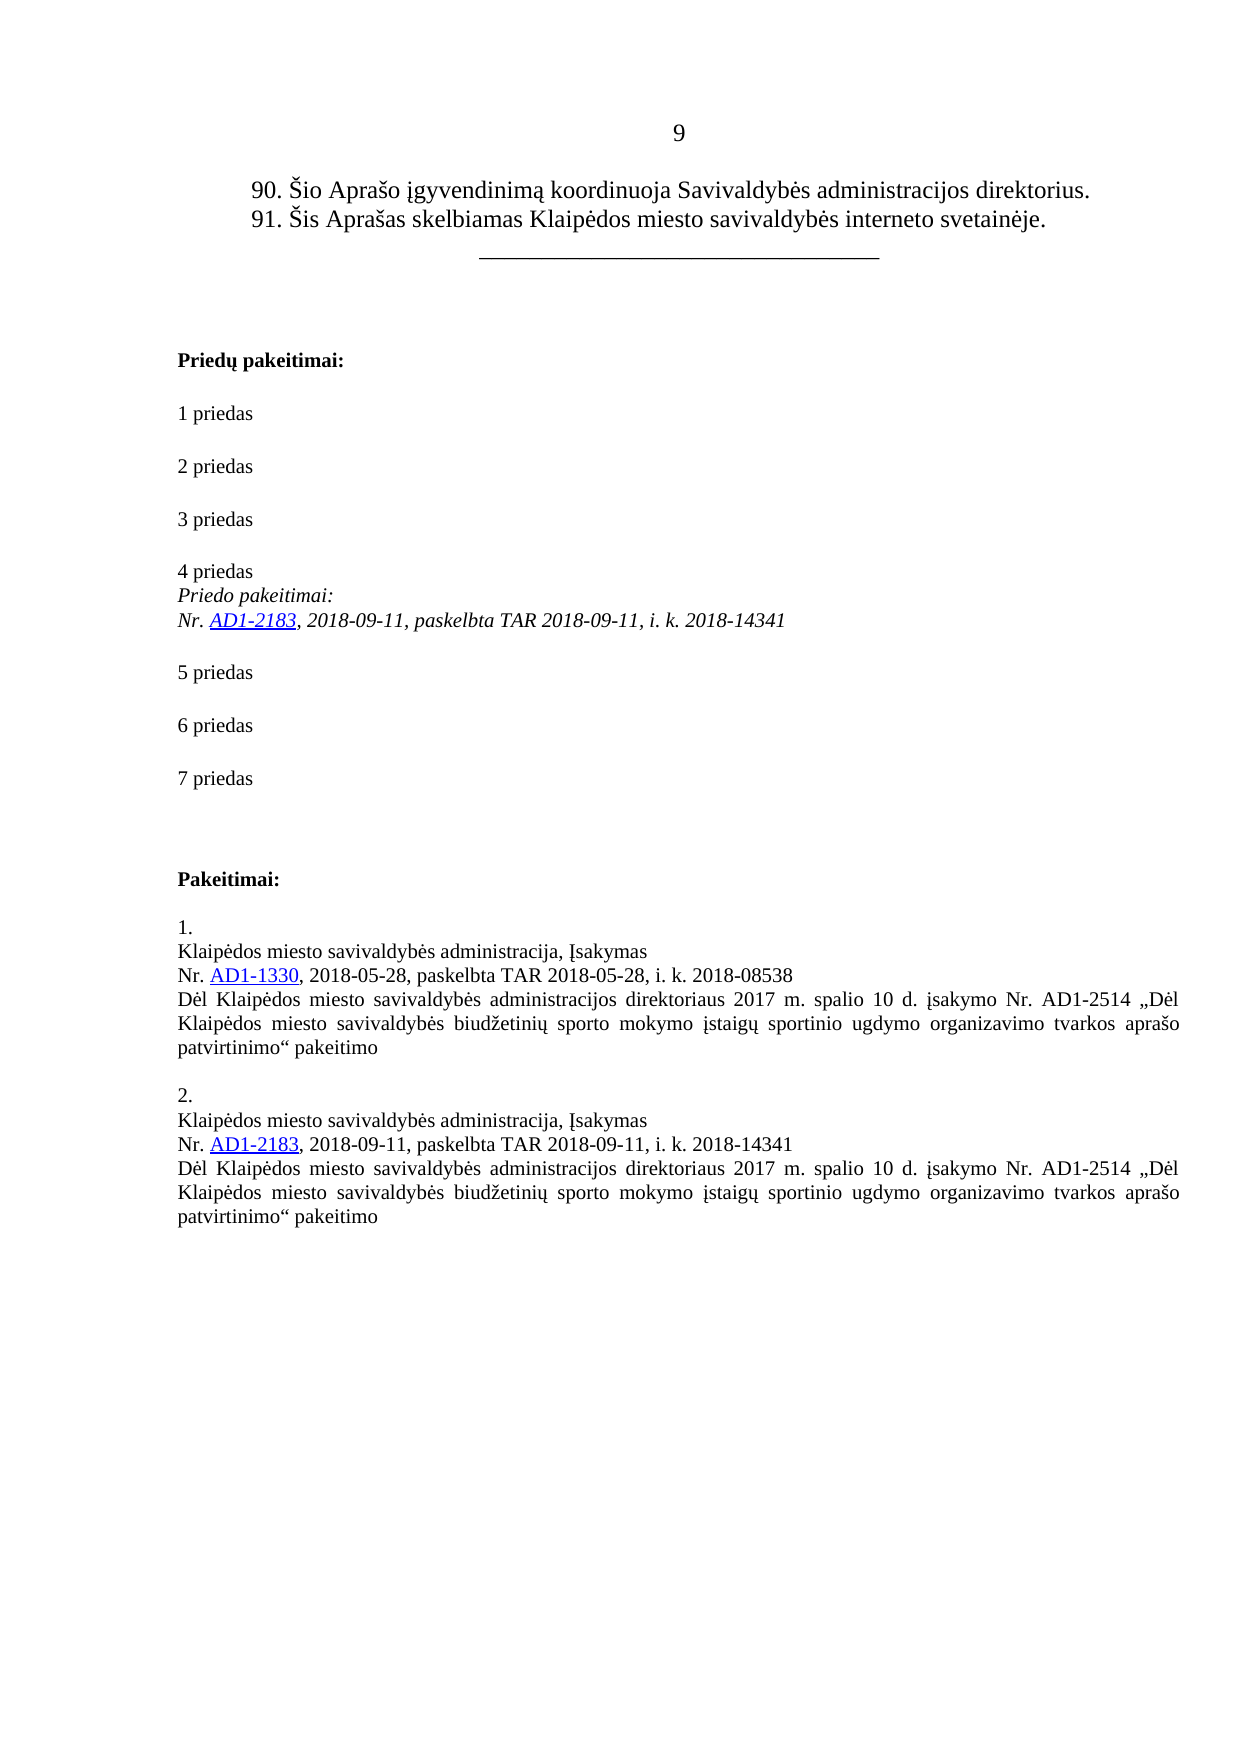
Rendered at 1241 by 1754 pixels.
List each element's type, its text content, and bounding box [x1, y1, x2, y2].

text 90. Šio Aprašo įgyvendinimą koordinuoja Savivaldybės administracijos direktorius. [177, 176, 1181, 204]
text Pakeitimai: [177, 867, 1181, 891]
text Priedo pakeitimai: [177, 583, 1181, 607]
text Nr. AD1-2183, 2018-09-11, paskelbta TAR 2018-09-11, i. k. 2018-14341 [177, 607, 1181, 632]
text 4 priedas [177, 559, 1181, 583]
text 7 priedas [177, 766, 1181, 790]
text Nr. AD1-1330, 2018-05-28, paskelbta TAR 2018-05-28, i. k. 2018-08538 [177, 963, 1181, 987]
text Klaipėdos miesto savivaldybės administracija, Įsakymas [177, 1107, 1181, 1132]
text Dėl Klaipėdos miesto savivaldybės administracijos direktoriaus 2017 m. spalio 10 d. įsakymo Nr. AD1-2514 „Dėl Klaipėdos miesto savivaldybės biudžetinių sporto mokymo įstaigų sportinio ugdymo organizavimo tvarkos aprašo patvirtinimo“ pakeitimo [177, 987, 1181, 1059]
text 6 priedas [177, 713, 1181, 737]
text Klaipėdos miesto savivaldybės administracija, Įsakymas [177, 939, 1181, 963]
text Priedų pakeitimai: [177, 348, 1181, 372]
text 1. [177, 915, 1181, 939]
text ________________________________ [177, 233, 1181, 262]
text 5 priedas [177, 660, 1181, 684]
text 1 priedas [177, 401, 1181, 425]
text Nr. AD1-2183, 2018-09-11, paskelbta TAR 2018-09-11, i. k. 2018-14341 [177, 1132, 1181, 1156]
text 3 priedas [177, 507, 1181, 531]
text 2. [177, 1083, 1181, 1107]
text 91. Šis Aprašas skelbiamas Klaipėdos miesto savivaldybės interneto svetainėje. [177, 204, 1181, 233]
text 2 priedas [177, 454, 1181, 478]
text Dėl Klaipėdos miesto savivaldybės administracijos direktoriaus 2017 m. spalio 10 d. įsakymo Nr. AD1-2514 „Dėl Klaipėdos miesto savivaldybės biudžetinių sporto mokymo įstaigų sportinio ugdymo organizavimo tvarkos aprašo patvirtinimo“ pakeitimo [177, 1156, 1181, 1228]
